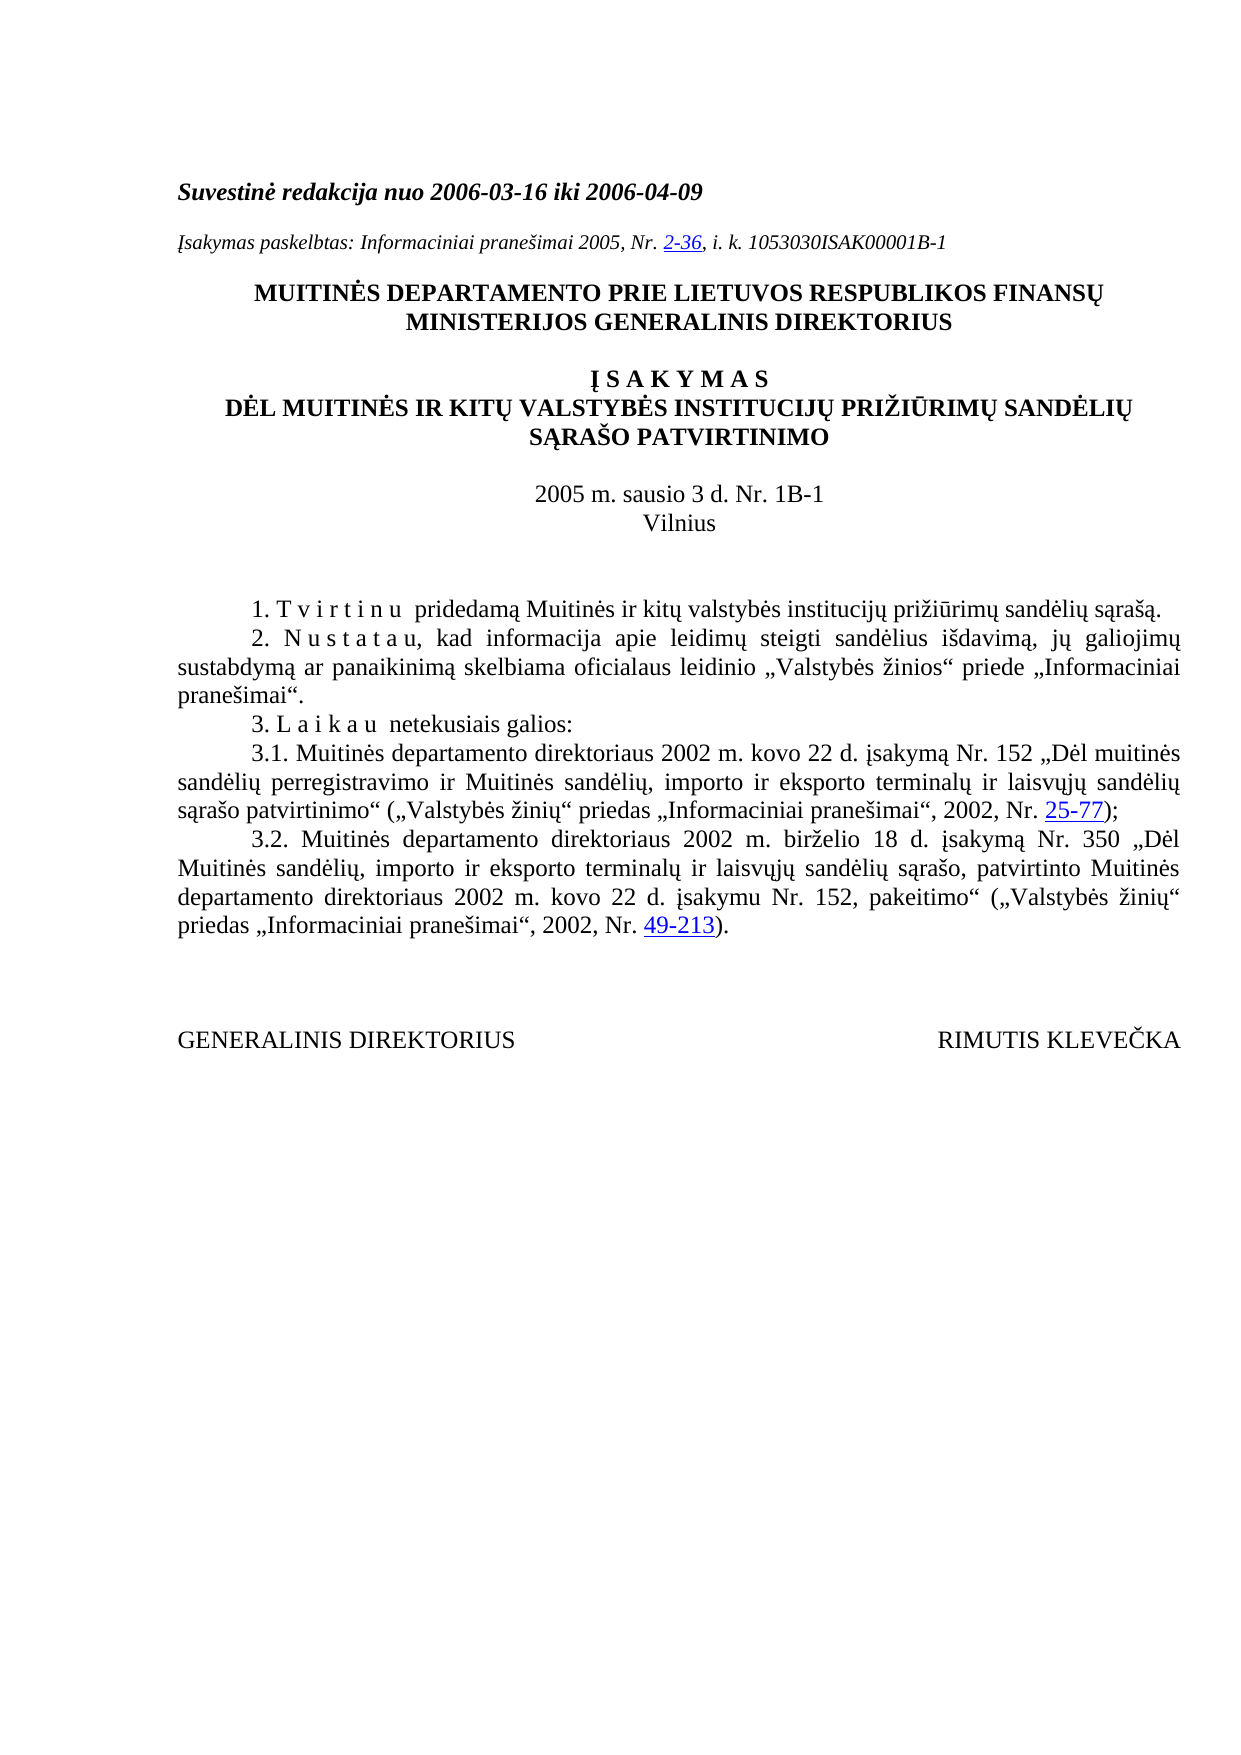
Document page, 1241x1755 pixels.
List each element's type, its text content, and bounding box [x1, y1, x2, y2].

text Į S A K Y M A S [177, 364, 1181, 393]
text GENERALINIS DIREKTORIUS RIMUTIS KLEVEČKA [177, 1026, 1181, 1054]
text 2005 m. sausio 3 d. Nr. 1B-1 [177, 479, 1181, 508]
text 3.1. Muitinės departamento direktoriaus 2002 m. kovo 22 d. įsakymą Nr. 152 „Dėl muitinės sandėlių perregistravimo ir Muitinės sandėlių, importo ir eksporto terminalų ir laisvųjų sandėlių sąrašo patvirtinimo“ („Valstybės žinių“ priedas „Informaciniai pranešimai“, 2002, Nr. 25-77); [177, 738, 1181, 824]
text Suvestinė redakcija nuo 2006-03-16 iki 2006-04-09 [177, 177, 1181, 206]
text MUITINĖS DEPARTAMENTO PRIE LIETUVOS RESPUBLIKOS FINANSŲ MINISTERIJOS GENERALINIS DIREKTORIUS [177, 278, 1181, 336]
text 3. Laikau netekusiais galios: [177, 709, 1181, 738]
text Įsakymas paskelbtas: Informaciniai pranešimai 2005, Nr. 2-36, i. k. 1053030ISAK00001B-1 [177, 230, 1181, 254]
text Vilnius [177, 508, 1181, 537]
text 2. Nustatau, kad informacija apie leidimų steigti sandėlius išdavimą, jų galiojimų sustabdymą ar panaikinimą skelbiama oficialaus leidinio „Valstybės žinios“ priede „Informaciniai pranešimai“. [177, 623, 1181, 709]
text 3.2. Muitinės departamento direktoriaus 2002 m. birželio 18 d. įsakymą Nr. 350 „Dėl Muitinės sandėlių, importo ir eksporto terminalų ir laisvųjų sandėlių sąrašo, patvirtinto Muitinės departamento direktoriaus 2002 m. kovo 22 d. įsakymu Nr. 152, pakeitimo“ („Valstybės žinių“ priedas „Informaciniai pranešimai“, 2002, Nr. 49-213). [177, 824, 1181, 939]
text DĖL MUITINĖS IR KITŲ VALSTYBĖS INSTITUCIJŲ PRIŽIŪRIMŲ SANDĖLIŲ SĄRAŠO PATVIRTINIMO [177, 393, 1181, 451]
text 1. Tvirtinu pridedamą Muitinės ir kitų valstybės institucijų prižiūrimų sandėlių sąrašą. [177, 594, 1181, 623]
